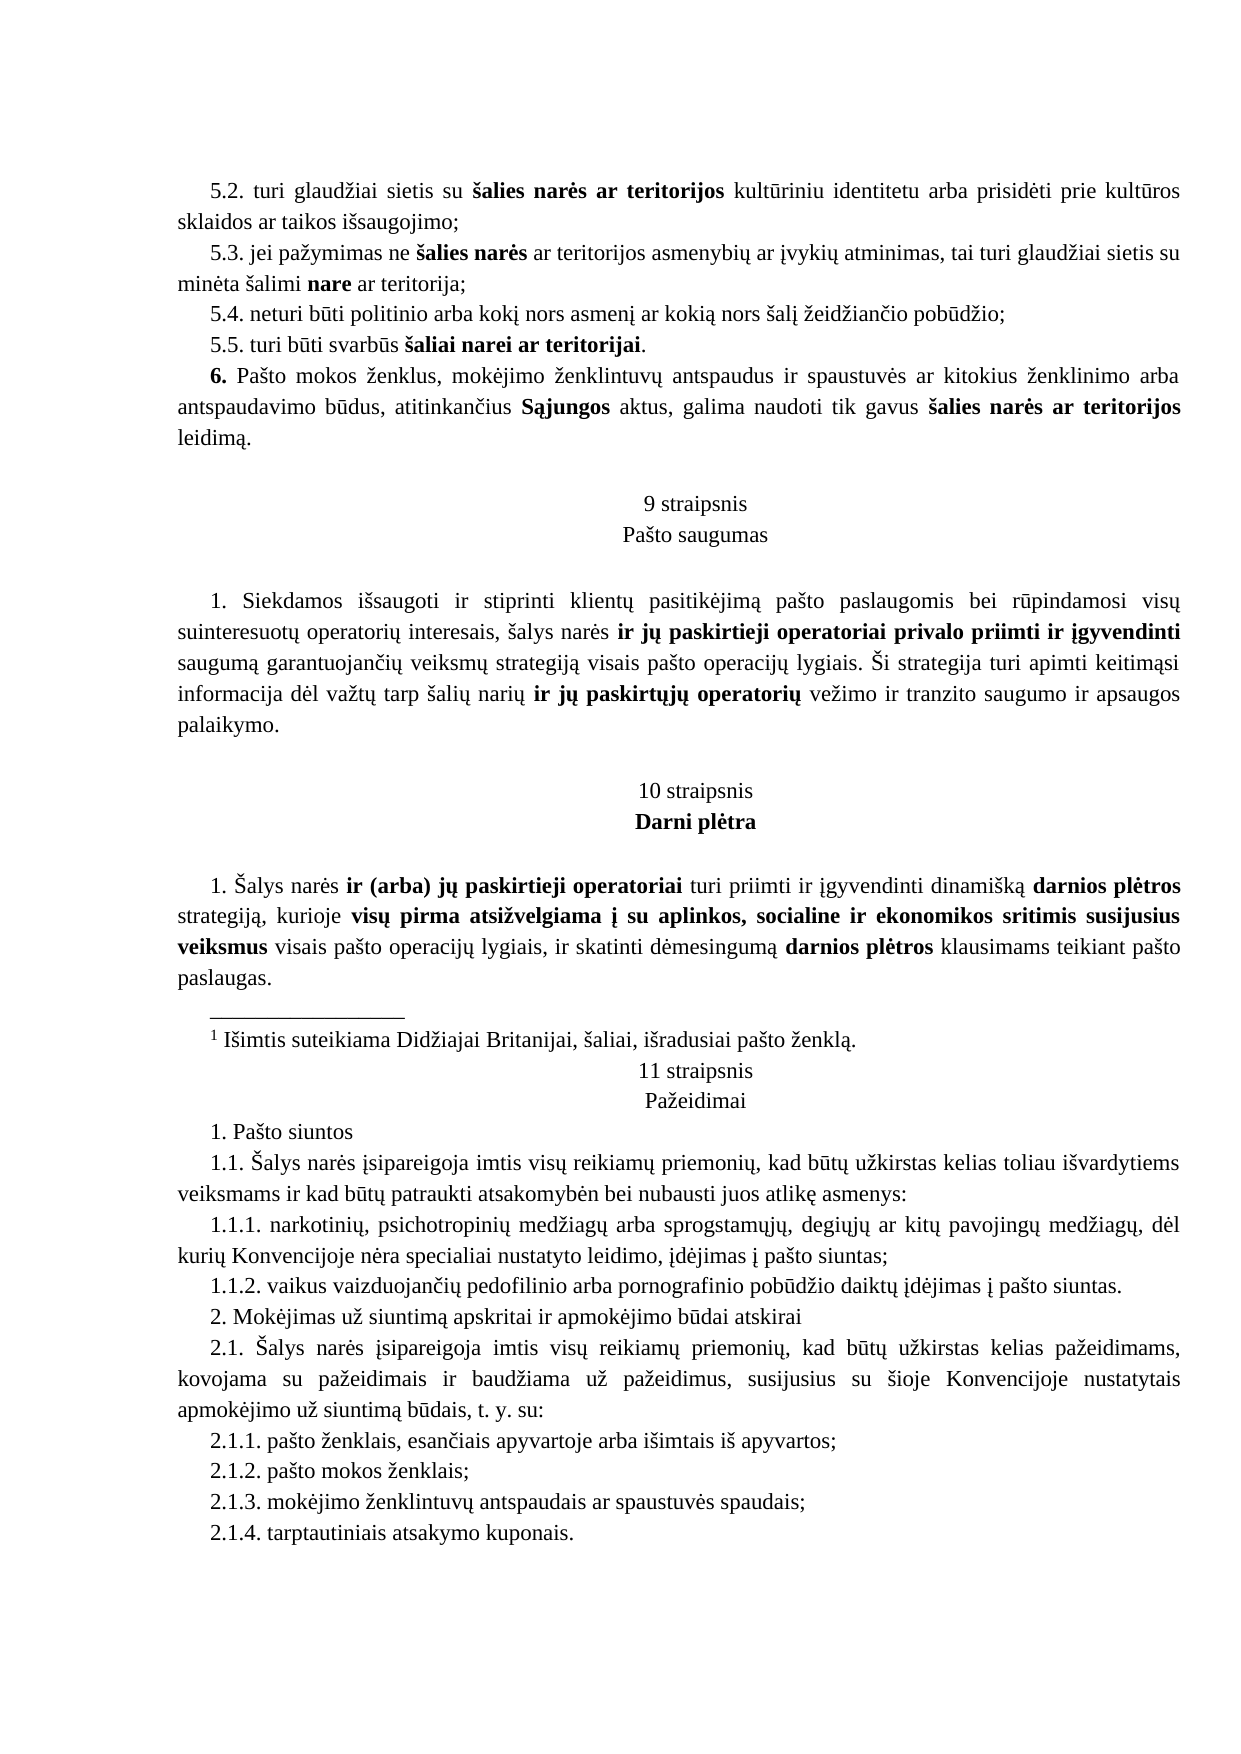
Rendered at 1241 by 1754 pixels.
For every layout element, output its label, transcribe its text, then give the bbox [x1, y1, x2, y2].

text 1.1.2. vaikus vaizduojančių pedofilinio arba pornografinio pobūdžio daiktų įdėjimas į pašto siuntas. [177, 1272, 1181, 1299]
text 5.2. turi glaudžiai sietis su šalies narės ar teritorijos kultūriniu identitetu arba prisidėti prie kultūros sklaidos ar taikos išsaugojimo; [177, 177, 1181, 234]
text 1. Pašto siuntos [177, 1118, 1181, 1145]
text 5.5. turi būti svarbūs šaliai narei ar teritorijai. [177, 331, 1181, 358]
text 1 Išimtis suteikiama Didžiajai Britanijai, šaliai, išradusiai pašto ženklą. [177, 1026, 1181, 1052]
text _________________ [177, 995, 1181, 1021]
text 10 straipsnis [177, 777, 1181, 804]
text 2.1.4. tarptautiniais atsakymo kuponais. [177, 1519, 1181, 1546]
text 1.1. Šalys narės įsipareigoja imtis visų reikiamų priemonių, kad būtų užkirstas kelias toliau išvardytiems veiksmams ir kad būtų patraukti atsakomybėn bei nubausti juos atlikę asmenys: [177, 1149, 1181, 1206]
text Darni plėtra [177, 808, 1181, 834]
text 5.3. jei pažymimas ne šalies narės ar teritorijos asmenybių ar įvykių atminimas, tai turi glaudžiai sietis su minėta šalimi nare ar teritorija; [177, 239, 1181, 296]
text 1. Siekdamos išsaugoti ir stiprinti klientų pasitikėjimą pašto paslaugomis bei rūpindamosi visų suinteresuotų operatorių interesais, šalys narės ir jų paskirtieji operatoriai privalo priimti ir įgyvendinti saugumą garantuojančių veiksmų strategiją visais pašto operacijų lygiais. Ši strategija turi apimti keitimąsi informacija dėl važtų tarp šalių narių ir jų paskirtųjų operatorių vežimo ir tranzito saugumo ir apsaugos palaikymo. [177, 588, 1181, 737]
text 1.1.1. narkotinių, psichotropinių medžiagų arba sprogstamųjų, degiųjų ar kitų pavojingų medžiagų, dėl kurių Konvencijoje nėra specialiai nustatyto leidimo, įdėjimas į pašto siuntas; [177, 1211, 1181, 1268]
text 2.1.2. pašto mokos ženklais; [177, 1457, 1181, 1484]
text 2.1.3. mokėjimo ženklintuvų antspaudais ar spaustuvės spaudais; [177, 1488, 1181, 1515]
text 2. Mokėjimas už siuntimą apskritai ir apmokėjimo būdai atskirai [177, 1303, 1181, 1330]
text 9 straipsnis [177, 490, 1181, 517]
text 5.4. neturi būti politinio arba kokį nors asmenį ar kokią nors šalį žeidžiančio pobūdžio; [177, 301, 1181, 327]
text 2.1.1. pašto ženklais, esančiais apyvartoje arba išimtais iš apyvartos; [177, 1427, 1181, 1453]
text 2.1. Šalys narės įsipareigoja imtis visų reikiamų priemonių, kad būtų užkirstas kelias pažeidimams, kovojama su pažeidimais ir baudžiama už pažeidimus, susijusius su šioje Konvencijoje nustatytais apmokėjimo už siuntimą būdais, t. y. su: [177, 1334, 1181, 1422]
text 11 straipsnis [177, 1057, 1181, 1083]
text 6. Pašto mokos ženklus, mokėjimo ženklintuvų antspaudus ir spaustuvės ar kitokius ženklinimo arba antspaudavimo būdus, atitinkančius Sąjungos aktus, galima naudoti tik gavus šalies narės ar teritorijos leidimą. [177, 362, 1181, 450]
text Pažeidimai [177, 1087, 1181, 1114]
text 1. Šalys narės ir (arba) jų paskirtieji operatoriai turi priimti ir įgyvendinti dinamišką darnios plėtros strategiją, kurioje visų pirma atsižvelgiama į su aplinkos, socialine ir ekonomikos sritimis susijusius veiksmus visais pašto operacijų lygiais, ir skatinti dėmesingumą darnios plėtros klausimams teikiant pašto paslaugas. [177, 872, 1181, 991]
text Pašto saugumas [177, 521, 1181, 547]
